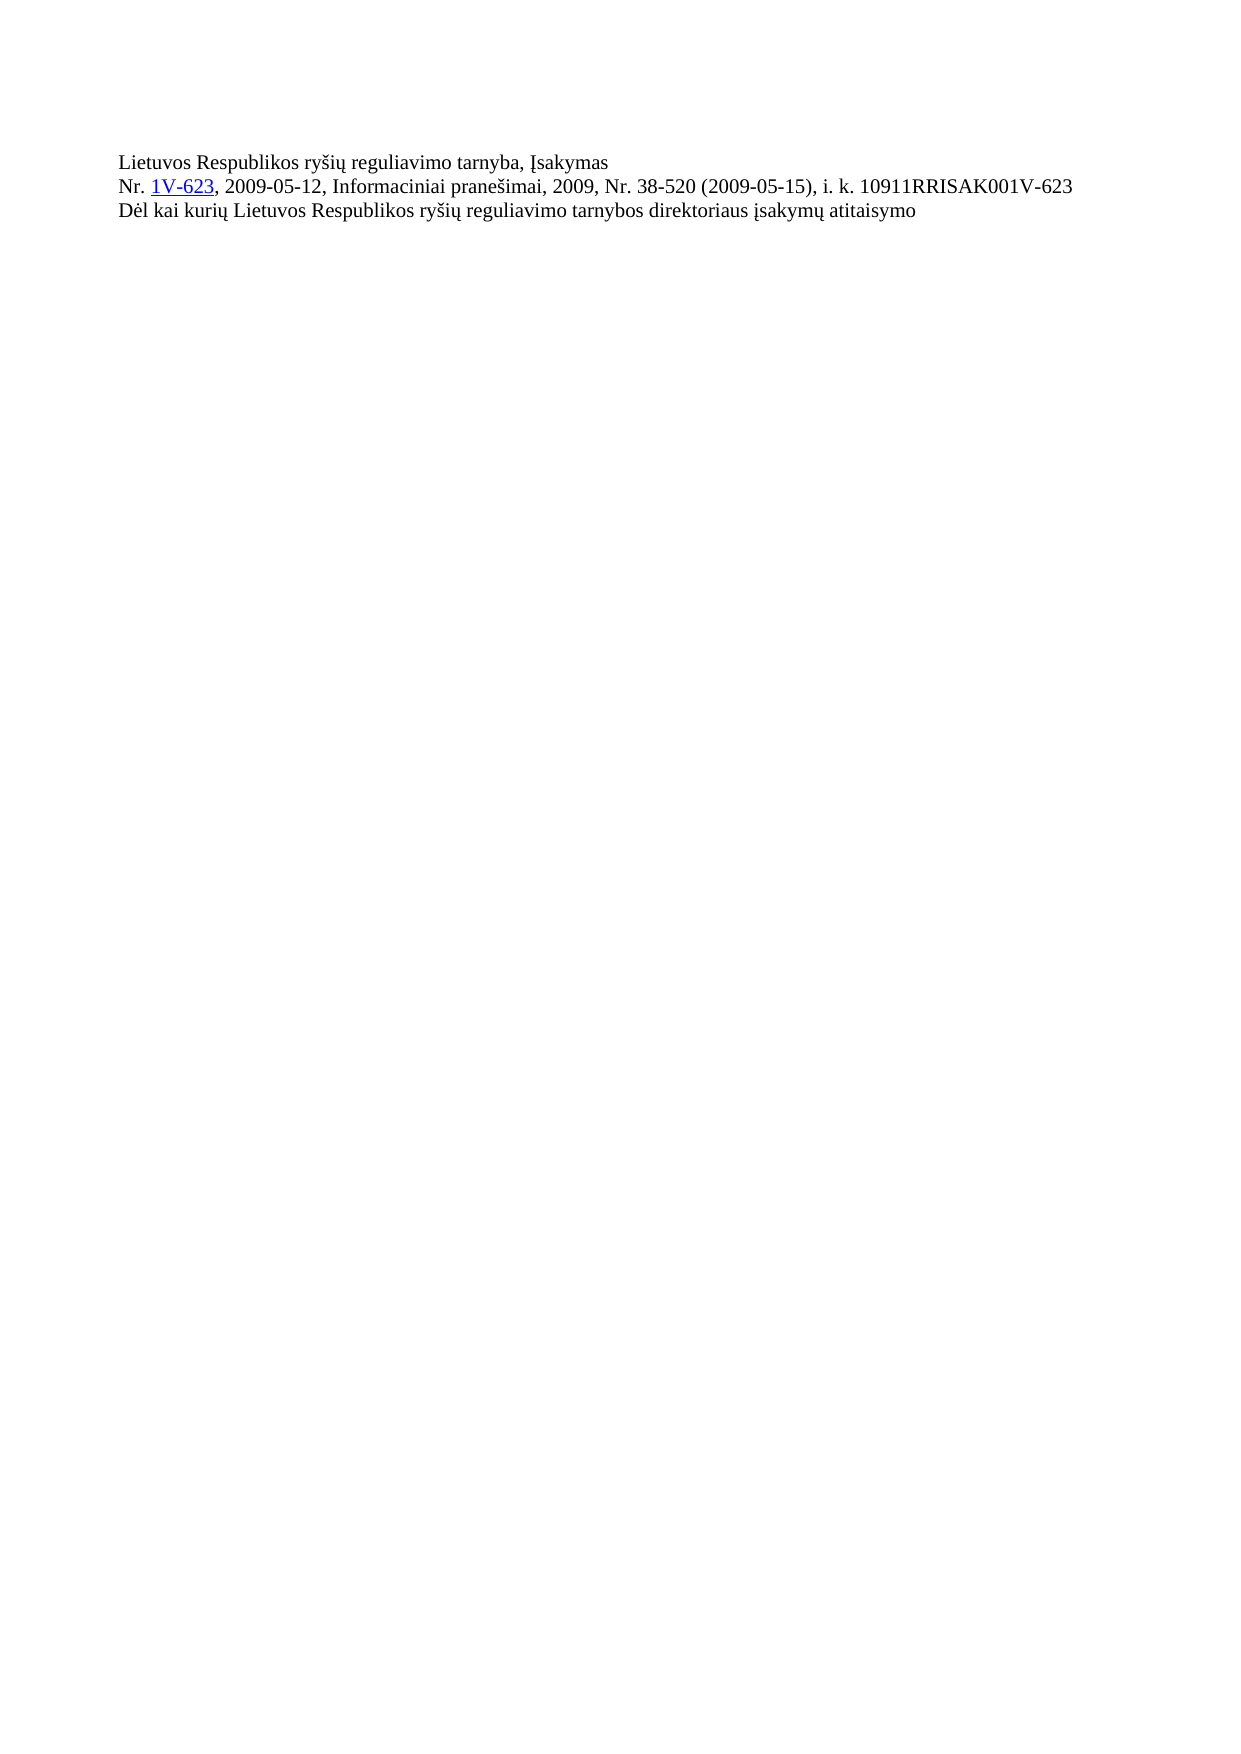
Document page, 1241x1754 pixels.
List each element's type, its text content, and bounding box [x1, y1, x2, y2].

text Nr. 1V-623, 2009-05-12, Informaciniai pranešimai, 2009, Nr. 38-520 (2009-05-15), i. k. 10911RRISAK001V-623 [118, 174, 1122, 198]
text Lietuvos Respublikos ryšių reguliavimo tarnyba, Įsakymas [118, 150, 1122, 174]
text Dėl kai kurių Lietuvos Respublikos ryšių reguliavimo tarnybos direktoriaus įsakymų atitaisymo [118, 198, 1122, 222]
